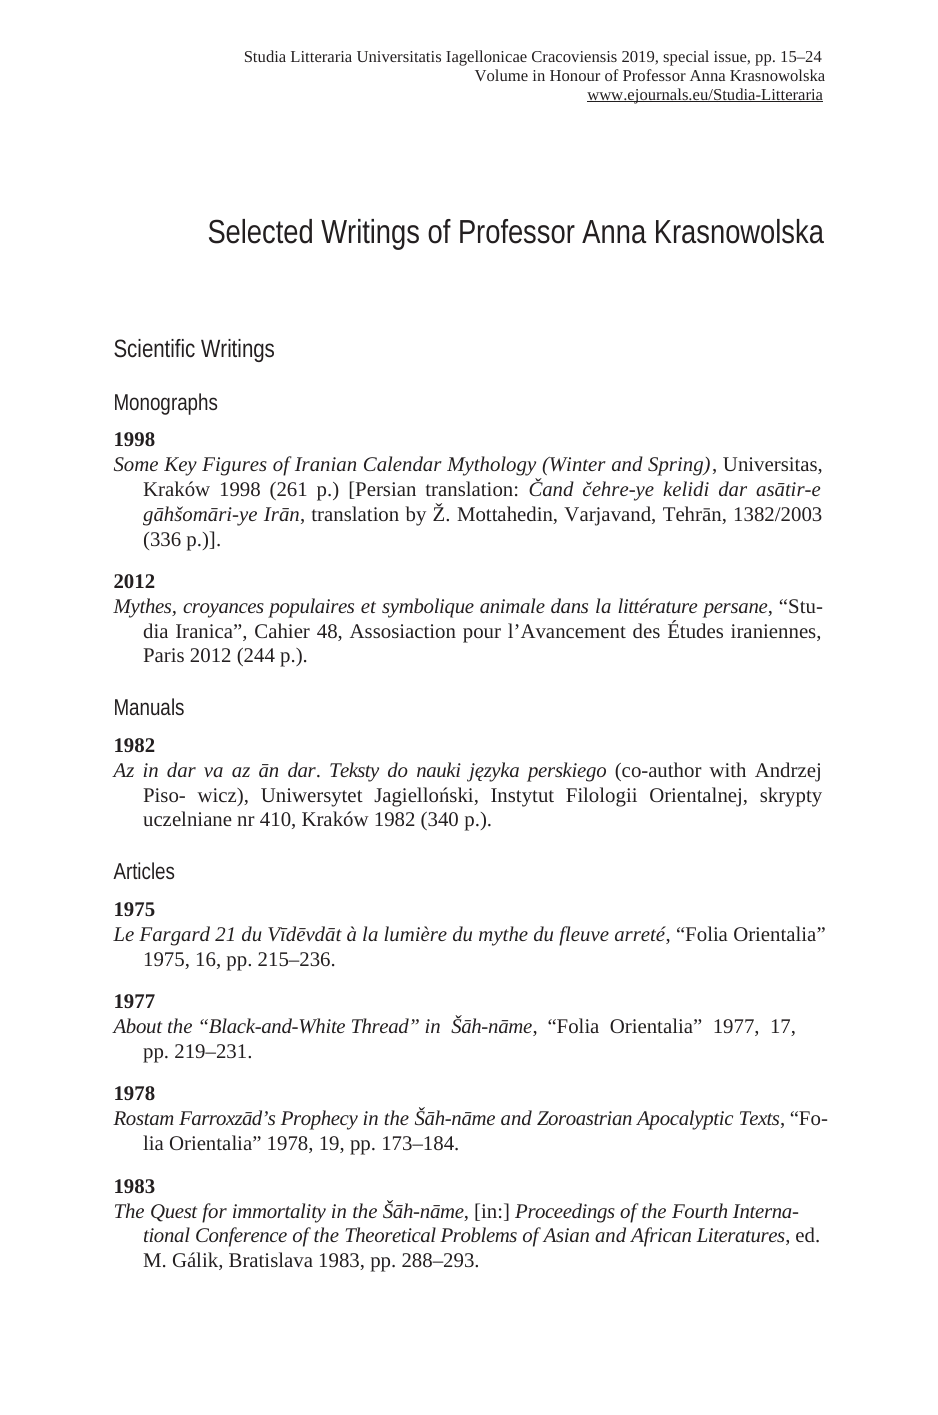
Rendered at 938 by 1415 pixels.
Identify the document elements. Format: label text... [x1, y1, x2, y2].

text Volume in Honour of Professor Anna Krasnowolska [474, 66, 833, 85]
subtitle 1982 [113, 733, 833, 757]
subtitle Articles [113, 858, 833, 884]
text M. Gálik, Bratislava 1983, pp. 288–293. [143, 1248, 833, 1272]
subtitle 1998 [113, 427, 833, 451]
subtitle Manuals [113, 694, 833, 720]
subtitle 2012 [113, 569, 833, 593]
text The Quest for immortality in the Šāh-nāme, [in:] Proceedings of the Fourth Interna- tional Conference of the Theoretical Problems of Asian and African Literatures, ed. [113, 1198, 833, 1247]
text Rostam Farroxzād’s Prophecy in the Šāh-nāme and Zoroastrian Apocalyptic Texts, “Fo- lia Orientalia” 1978, 19, pp. 173–184. [113, 1106, 833, 1155]
subtitle 1978 [113, 1081, 833, 1105]
subtitle Monographs [113, 389, 833, 415]
text Some Key Figures of Iranian Calendar Mythology (Winter and Spring), Universitas, Kraków 1998 (261 p.) [Persian translation: Čand čehre-ye kelidi dar asātir-e gāhšomāri-ye Irān, translation by Ž. Mottahedin, Varjavand, Tehrān, 1382/2003 (336 p.)]. [113, 452, 823, 551]
subtitle 1977 [113, 989, 833, 1013]
text Studia Litteraria Universitatis Iagellonicae Cracoviensis 2019, special issue, pp. 15–24 [243, 47, 833, 66]
text www.ejournals.eu/Studia-Litteraria [587, 85, 833, 104]
text Selected Writings of Professor Anna Krasnowolska [207, 212, 833, 251]
text Le Fargard 21 du Vīdēvdāt à la lumière du mythe du fleuve arreté, “Folia Orientalia” 1975, 16, pp. 215–236. [113, 922, 833, 971]
subtitle 1983 [113, 1173, 833, 1198]
text About the “Black-and-White Thread” in Šāh-nāme, “Folia Orientalia” 1977, 17, pp. 219–231. [113, 1014, 820, 1063]
text Mythes, croyances populaires et symbolique animale dans la littérature persane, “Stu- dia Iranica”, Cahier 48, Assosiaction pour l’Avancement des Études iraniennes, Paris 2012 (244 p.). [113, 594, 823, 667]
subtitle Scientific Writings [113, 334, 833, 363]
text Az in dar va az ān dar. Teksty do nauki języka perskiego (co-author with Andrzej Piso- wicz), Uniwersytet Jagielloński, Instytut Filologii Orientalnej, skrypty uczelniane nr 410, Kraków 1982 (340 p.). [113, 758, 823, 831]
subtitle 1975 [113, 897, 833, 921]
